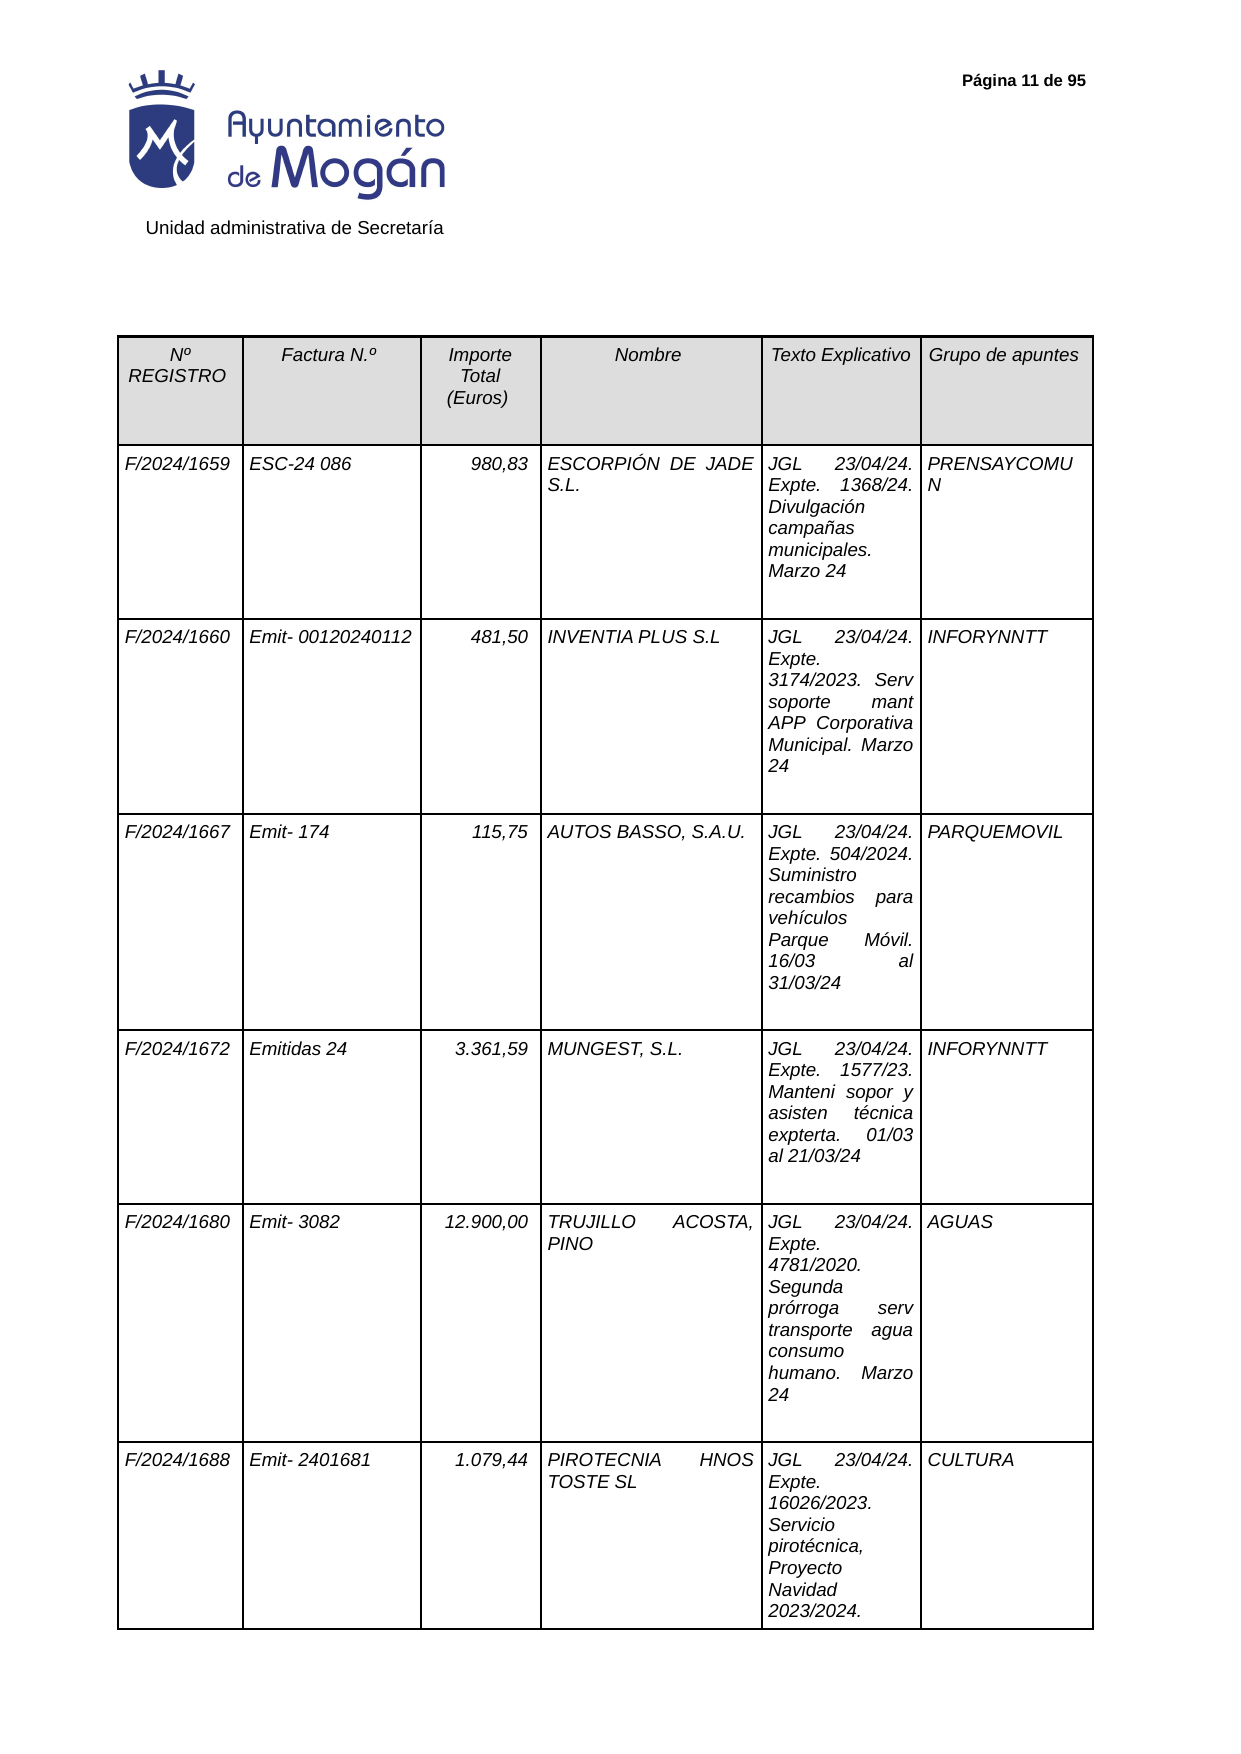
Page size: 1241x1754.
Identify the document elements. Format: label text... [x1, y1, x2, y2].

table_cell F/2024/1680 [119, 1205, 242, 1441]
table_cell 12.900,00 [422, 1205, 540, 1441]
table_cell CULTURA [922, 1443, 1092, 1628]
table_cell JGL 23/04/24. Expte. 504/2024. Suministro recambios para vehículos Parque Móvil. 16/03 al 31/03/24 [763, 815, 920, 1029]
table_cell Emitidas 24 [244, 1031, 420, 1202]
table_header Importe Total (Euros) [422, 338, 540, 444]
table_cell 481,50 [422, 620, 540, 812]
table_cell INFORYNNTT [922, 620, 1092, 812]
table_header Texto Explicativo [763, 338, 920, 444]
table_cell F/2024/1688 [119, 1443, 242, 1628]
table_header Nombre [542, 338, 761, 444]
table_cell 115,75 [422, 815, 540, 1029]
table_cell F/2024/1672 [119, 1031, 242, 1202]
table_cell JGL 23/04/24. Expte. 3174/2023. Serv soporte mant APP Corporativa Municipal. Marzo 24 [763, 620, 920, 812]
table_cell 980,83 [422, 446, 540, 617]
table_cell PARQUEMOVIL [922, 815, 1092, 1029]
table_cell JGL 23/04/24. Expte. 16026/2023. Servicio pirotécnica, Proyecto Navidad 2023/2024. [763, 1443, 920, 1628]
table_cell F/2024/1667 [119, 815, 242, 1029]
table_cell Emit- 2401681 [244, 1443, 420, 1628]
table_cell 1.079,44 [422, 1443, 540, 1628]
table_cell F/2024/1659 [119, 446, 242, 617]
table_cell Emit- 174 [244, 815, 420, 1029]
table_cell ESCORPIÓN DE JADE S.L. [542, 446, 761, 617]
table_cell Emit- 00120240112 [244, 620, 420, 812]
table_cell MUNGEST, S.L. [542, 1031, 761, 1202]
table_cell F/2024/1660 [119, 620, 242, 812]
table_cell ESC-24 086 [244, 446, 420, 617]
table_cell INVENTIA PLUS S.L [542, 620, 761, 812]
picture [128, 70, 445, 206]
table_cell JGL 23/04/24. Expte. 1577/23. Manteni sopor y asisten técnica expterta. 01/03 al 21/03/24 [763, 1031, 920, 1202]
table_cell PRENSAYCOMUN [922, 446, 1092, 617]
table_header Factura N.º [244, 338, 420, 444]
table_cell 3.361,59 [422, 1031, 540, 1202]
table_cell AGUAS [922, 1205, 1092, 1441]
table_cell INFORYNNTT [922, 1031, 1092, 1202]
table_cell PIROTECNIA HNOS TOSTE SL [542, 1443, 761, 1628]
table_cell JGL 23/04/24. Expte. 1368/24. Divulgación campañas municipales. Marzo 24 [763, 446, 920, 617]
table_cell JGL 23/04/24. Expte. 4781/2020. Segunda prórroga serv transporte agua consumo humano. Marzo 24 [763, 1205, 920, 1441]
table_cell Emit- 3082 [244, 1205, 420, 1441]
table_header Grupo de apuntes [922, 338, 1092, 444]
table_cell AUTOS BASSO, S.A.U. [542, 815, 761, 1029]
table_header Nº REGISTRO [119, 338, 242, 444]
table_cell TRUJILLO ACOSTA, PINO [542, 1205, 761, 1441]
